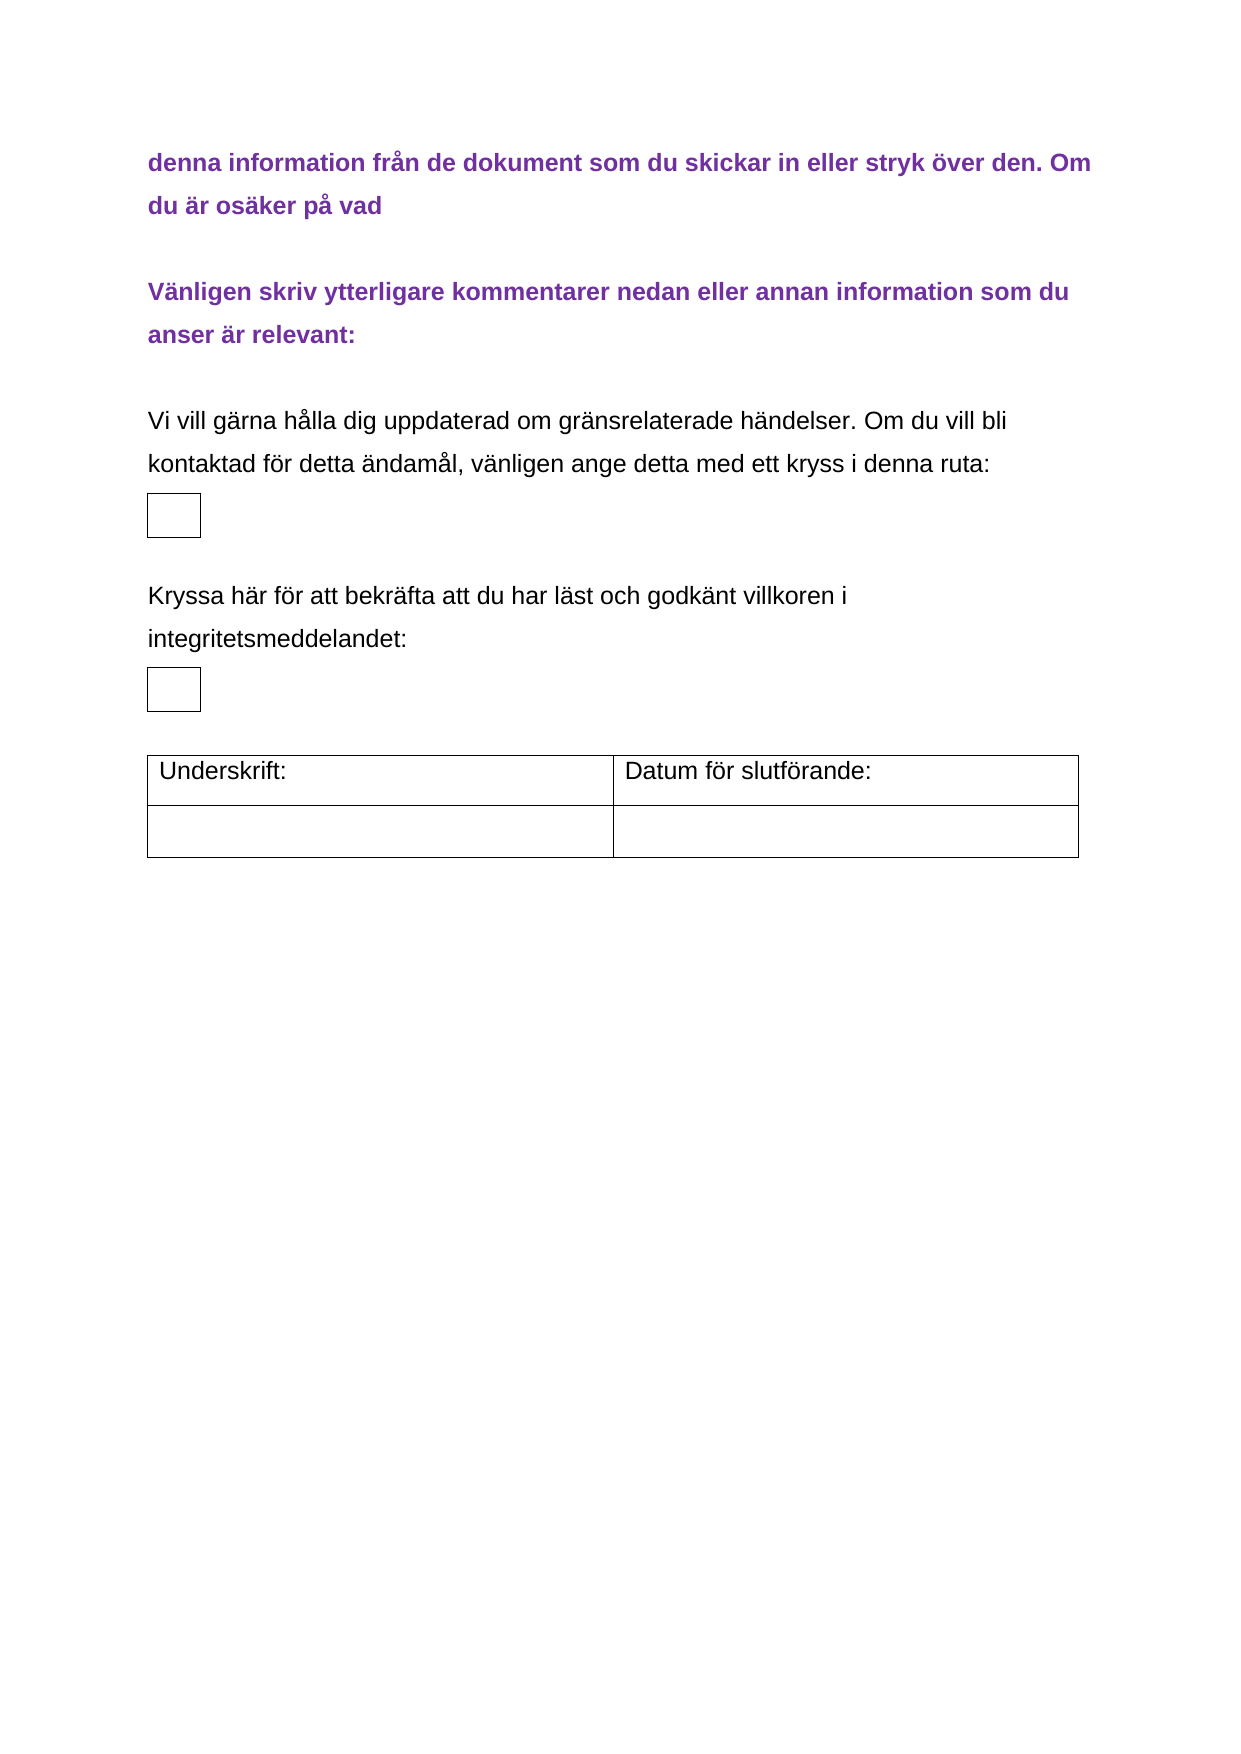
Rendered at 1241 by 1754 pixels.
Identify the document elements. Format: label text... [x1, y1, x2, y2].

table_header Datum för slutförande: [614, 756, 1078, 805]
table_header Underskrift: [148, 756, 613, 805]
table_header [148, 668, 200, 711]
text Vi vill gärna hålla dig uppdaterad om gränsrelaterade händelser. Om du vill bli kontaktad för detta ändamål, vänligen ange detta med ett kryss i denna ruta: [148, 406, 1093, 478]
text denna information från de dokument som du skickar in eller stryk över den. Om du är osäker på vad [148, 148, 1093, 219]
table_header [148, 494, 200, 537]
table_cell [148, 806, 613, 857]
text Vänligen skriv ytterligare kommentarer nedan eller annan information som du anser är relevant: [148, 277, 1093, 349]
table_cell [614, 806, 1078, 857]
text Kryssa här för att bekräfta att du har läst och godkänt villkoren i integritetsmeddelandet: [148, 581, 1093, 653]
